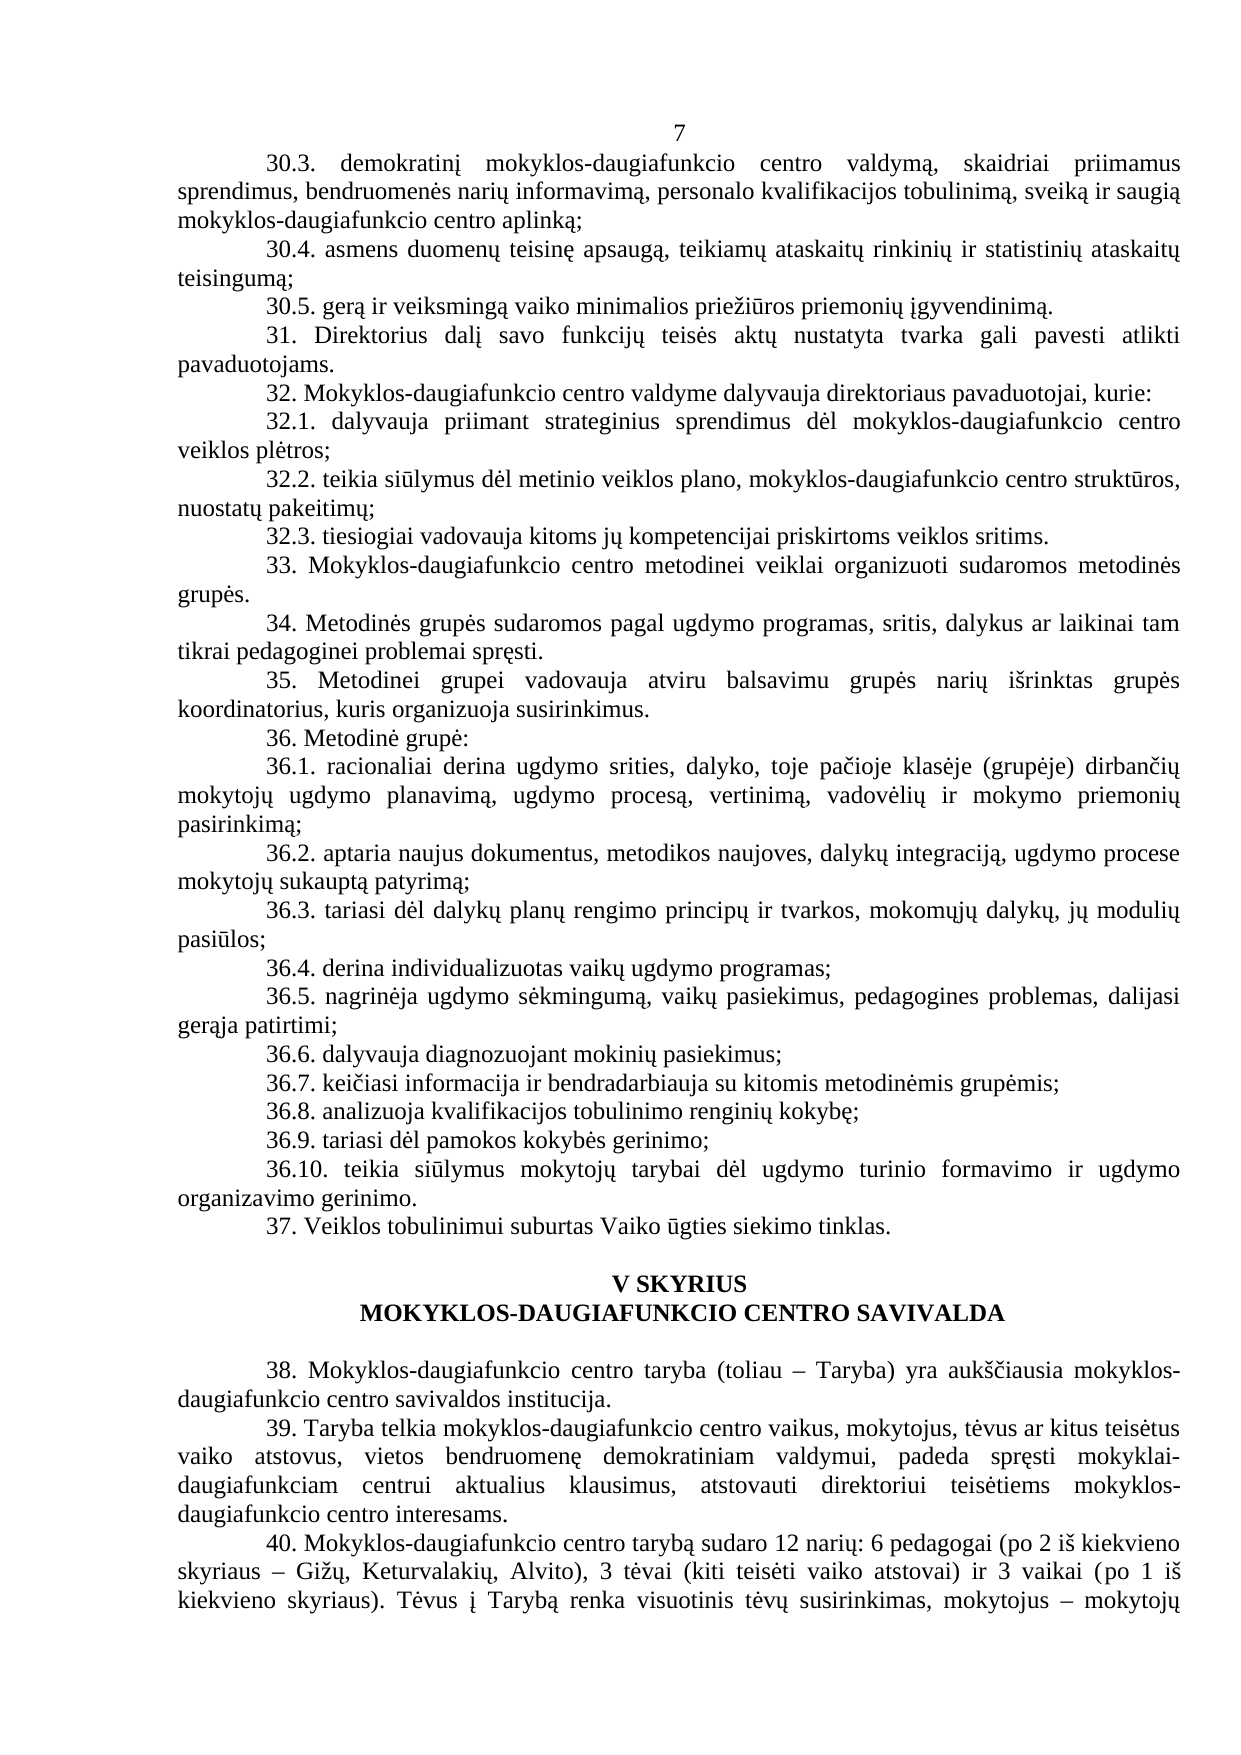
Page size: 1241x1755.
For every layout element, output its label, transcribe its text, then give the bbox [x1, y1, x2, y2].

text 30.3. demokratinį mokyklos-daugiafunkcio centro valdymą, skaidriai priimamus sprendimus, bendruomenės narių informavimą, personalo kvalifikacijos tobulinimą, sveiką ir saugią mokyklos-daugiafunkcio centro aplinką; [177, 148, 1181, 234]
text 40. Mokyklos-daugiafunkcio centro tarybą sudaro 12 narių: 6 pedagogai (po 2 iš kiekvieno skyriaus – Gižų, Keturvalakių, Alvito), 3 tėvai (kiti teisėti vaiko atstovai) ir 3 vaikai (po 1 iš kiekvieno skyriaus). Tėvus į Tarybą renka visuotinis tėvų susirinkimas, mokytojus – mokytojų [177, 1528, 1181, 1614]
text 34. Metodinės grupės sudaromos pagal ugdymo programas, sritis, dalykus ar laikinai tam tikrai pedagoginei problemai spręsti. [177, 608, 1181, 665]
text 36. Metodinė grupė: [177, 723, 1181, 751]
text 32.2. teikia siūlymus dėl metinio veiklos plano, mokyklos-daugiafunkcio centro struktūros, nuostatų pakeitimų; [177, 464, 1181, 521]
text MOKYKLOS-DAUGIAFUNKCIO CENTRO SAVIVALDA [177, 1298, 1181, 1326]
text 36.1. racionaliai derina ugdymo srities, dalyko, toje pačioje klasėje (grupėje) dirbančių mokytojų ugdymo planavimą, ugdymo procesą, vertinimą, vadovėlių ir mokymo priemonių pasirinkimą; [177, 751, 1181, 838]
text 36.9. tariasi dėl pamokos kokybės gerinimo; [177, 1125, 1181, 1154]
text 36.7. keičiasi informacija ir bendradarbiauja su kitomis metodinėmis grupėmis; [177, 1068, 1181, 1096]
text 30.4. asmens duomenų teisinę apsaugą, teikiamų ataskaitų rinkinių ir statistinių ataskaitų teisingumą; [177, 234, 1181, 291]
text 38. Mokyklos-daugiafunkcio centro taryba (toliau – Taryba) yra aukščiausia mokyklos-daugiafunkcio centro savivaldos institucija. [177, 1355, 1181, 1413]
text 36.5. nagrinėja ugdymo sėkmingumą, vaikų pasiekimus, pedagogines problemas, dalijasi gerąja patirtimi; [177, 981, 1181, 1039]
text 31. Direktorius dalį savo funkcijų teisės aktų nustatyta tvarka gali pavesti atlikti pavaduotojams. [177, 320, 1181, 378]
text 39. Taryba telkia mokyklos-daugiafunkcio centro vaikus, mokytojus, tėvus ar kitus teisėtus vaiko atstovus, vietos bendruomenę demokratiniam valdymui, padeda spręsti mokyklai-daugiafunkciam centrui aktualius klausimus, atstovauti direktoriui teisėtiems mokyklos-daugiafunkcio centro interesams. [177, 1413, 1181, 1528]
text V SKYRIUS [177, 1269, 1181, 1298]
text 36.8. analizuoja kvalifikacijos tobulinimo renginių kokybę; [177, 1096, 1181, 1125]
text 35. Metodinei grupei vadovauja atviru balsavimu grupės narių išrinktas grupės koordinatorius, kuris organizuoja susirinkimus. [177, 665, 1181, 723]
text 36.3. tariasi dėl dalykų planų rengimo principų ir tvarkos, mokomųjų dalykų, jų modulių pasiūlos; [177, 895, 1181, 953]
text 32. Mokyklos-daugiafunkcio centro valdyme dalyvauja direktoriaus pavaduotojai, kurie: [177, 378, 1181, 406]
text 30.5. gerą ir veiksmingą vaiko minimalios priežiūros priemonių įgyvendinimą. [177, 291, 1181, 320]
text 36.10. teikia siūlymus mokytojų tarybai dėl ugdymo turinio formavimo ir ugdymo organizavimo gerinimo. [177, 1154, 1181, 1211]
text 32.3. tiesiogiai vadovauja kitoms jų kompetencijai priskirtoms veiklos sritims. [177, 521, 1181, 550]
text 36.4. derina individualizuotas vaikų ugdymo programas; [177, 953, 1181, 981]
text 36.6. dalyvauja diagnozuojant mokinių pasiekimus; [177, 1039, 1181, 1068]
text 37. Veiklos tobulinimui suburtas Vaiko ūgties siekimo tinklas. [177, 1211, 1181, 1240]
text 36.2. aptaria naujus dokumentus, metodikos naujoves, dalykų integraciją, ugdymo procese mokytojų sukauptą patyrimą; [177, 838, 1181, 895]
text 32.1. dalyvauja priimant strateginius sprendimus dėl mokyklos-daugiafunkcio centro veiklos plėtros; [177, 406, 1181, 464]
text 33. Mokyklos-daugiafunkcio centro metodinei veiklai organizuoti sudaromos metodinės grupės. [177, 550, 1181, 608]
